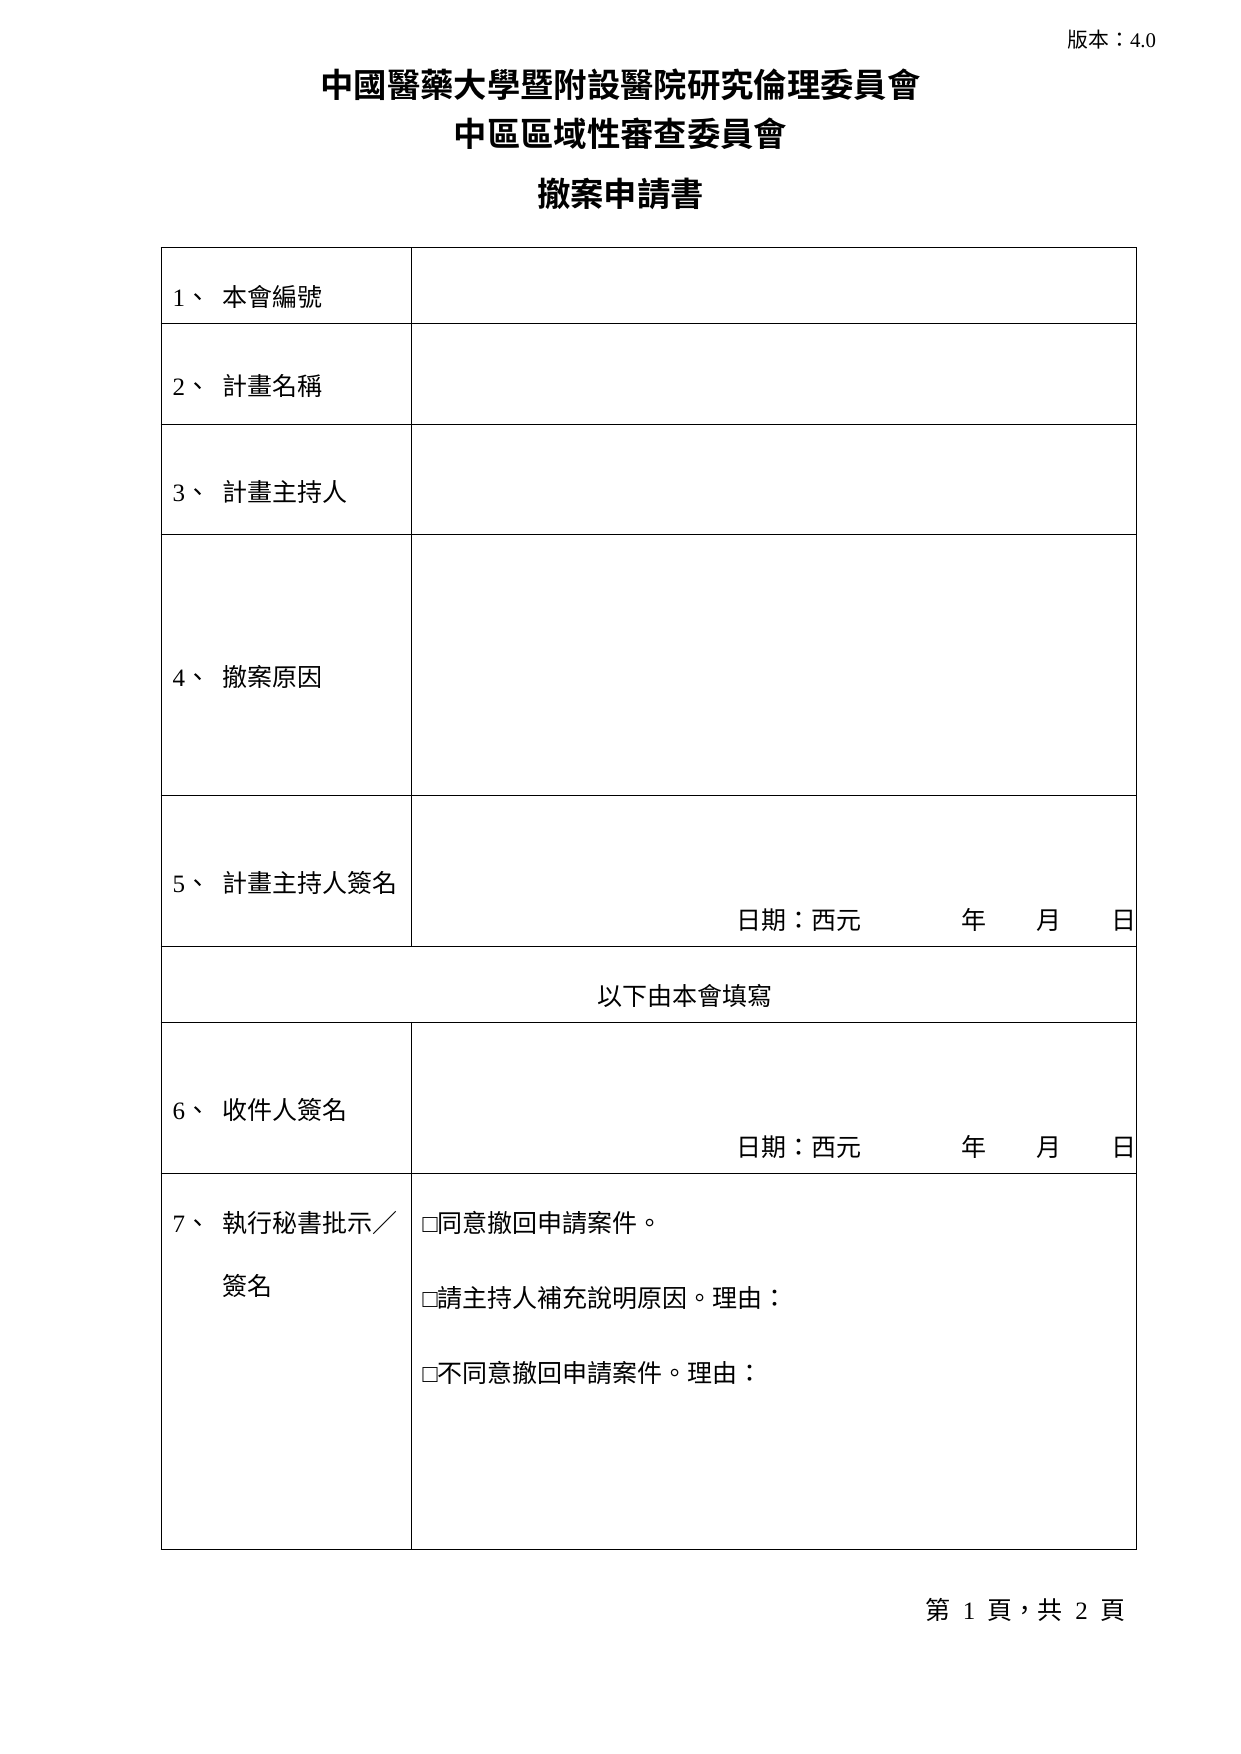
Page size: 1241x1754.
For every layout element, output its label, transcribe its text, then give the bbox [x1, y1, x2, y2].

table_cell [412, 535, 1136, 795]
table_cell 計畫名稱 [162, 324, 411, 424]
table_header [412, 248, 1136, 323]
table_cell 執行秘書批示／簽名 [162, 1174, 411, 1549]
table_cell 計畫主持人簽名 [162, 796, 411, 946]
table_cell 撤案原因 [162, 535, 411, 795]
table_cell [412, 425, 1136, 534]
table_cell 以下由本會填寫 [162, 947, 1136, 1022]
table_cell 收件人簽名 [162, 1023, 411, 1173]
table_cell 日期：西元 年 月 日 [412, 1023, 1136, 1173]
table_header 本會編號 [162, 248, 411, 323]
table_cell [412, 324, 1136, 424]
table_cell □同意撤回申請案件。 □請主持人補充說明原因。理由： □不同意撤回申請案件。理由： [412, 1174, 1136, 1549]
table_cell 日期：西元 年 月 日 [412, 796, 1136, 946]
table_cell 計畫主持人 [162, 425, 411, 534]
